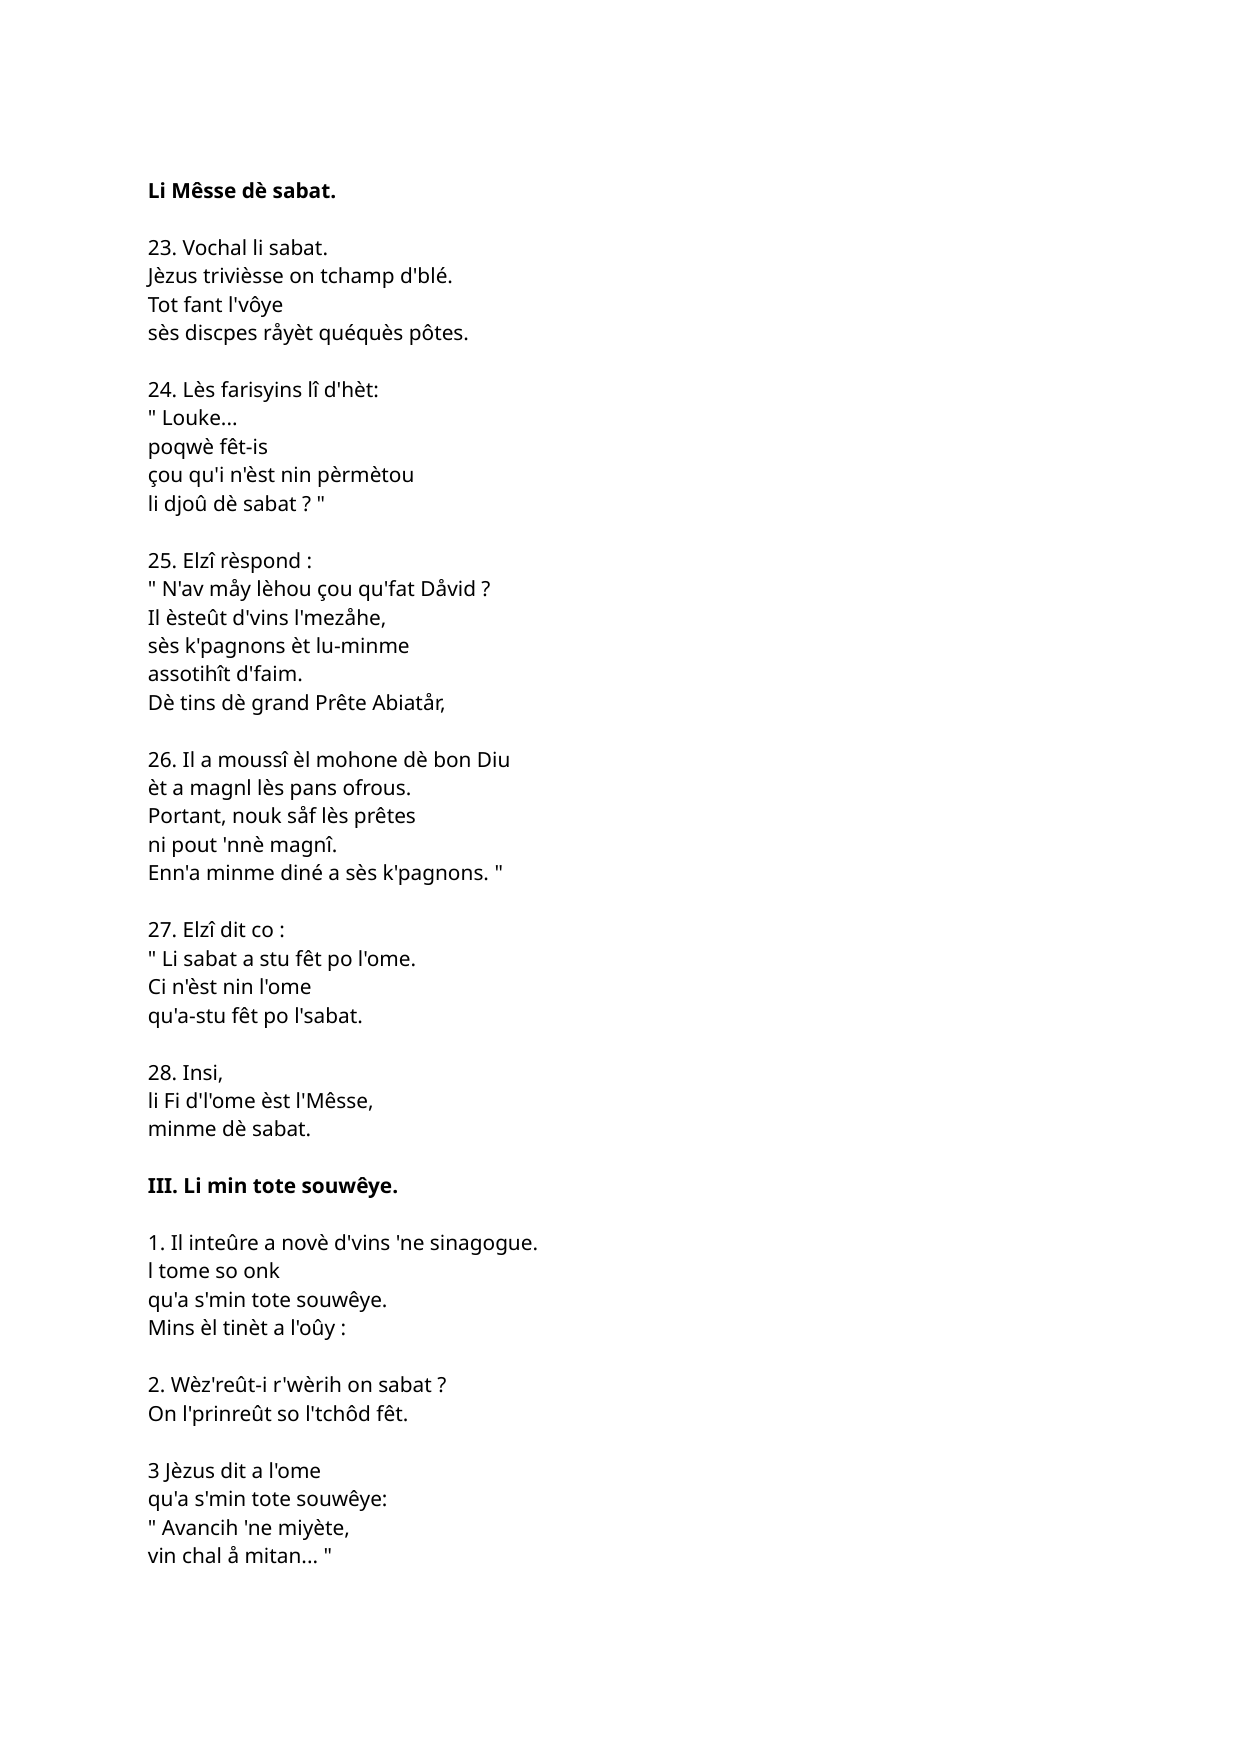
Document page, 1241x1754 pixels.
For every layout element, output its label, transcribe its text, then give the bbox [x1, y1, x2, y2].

text Jèzus trivièsse on tchamp d'blé. [148, 261, 1093, 290]
text 27. Elzî dit co : [148, 915, 1093, 944]
text 2. Wèz'reût-i r'wèrih on sabat ? [148, 1370, 1093, 1399]
text çou qu'i n'èst nin pèrmètou [148, 460, 1093, 489]
text Tot fant l'vôye [148, 290, 1093, 318]
text On l'prinreût so l'tchôd fêt. [148, 1399, 1093, 1427]
text sès discpes råyèt quéquès pôtes. [148, 318, 1093, 347]
text li Fi d'l'ome èst l'Mêsse, [148, 1086, 1093, 1114]
text Portant, nouk såf lès prêtes [148, 802, 1093, 830]
text 3 Jèzus dit a l'ome [148, 1456, 1093, 1484]
text " N'av måy lèhou çou qu'fat Dåvid ? [148, 574, 1093, 603]
text 24. Lès farisyins lî d'hèt: [148, 375, 1093, 403]
text Dè tins dè grand Prête Abiatår, [148, 688, 1093, 716]
text 26. Il a moussî èl mohone dè bon Diu [148, 745, 1093, 773]
text Li Mêsse dè sabat. [148, 176, 1093, 204]
text 28. Insi, [148, 1058, 1093, 1086]
text ni pout 'nnè magnî. [148, 830, 1093, 858]
text Mins èl tinèt a l'oûy : [148, 1313, 1093, 1342]
text 23. Vochal li sabat. [148, 233, 1093, 261]
text vin chal å mitan... " [148, 1541, 1093, 1569]
text poqwè fêt-is [148, 432, 1093, 460]
text Il èsteût d'vins l'mezåhe, [148, 603, 1093, 631]
text minme dè sabat. [148, 1114, 1093, 1143]
text li djoû dè sabat ? " [148, 489, 1093, 517]
text assotihît d'faim. [148, 659, 1093, 688]
text III. Li min tote souwêye. [148, 1171, 1093, 1200]
text Enn'a minme diné a sès k'pagnons. " [148, 858, 1093, 887]
text qu'a-stu fêt po l'sabat. [148, 1001, 1093, 1029]
text qu'a s'min tote souwêye: [148, 1484, 1093, 1513]
text qu'a s'min tote souwêye. [148, 1285, 1093, 1313]
text " Louke... [148, 403, 1093, 432]
text èt a magnl lès pans ofrous. [148, 773, 1093, 802]
text " Avancih 'ne miyète, [148, 1513, 1093, 1541]
text Ci n'èst nin l'ome [148, 972, 1093, 1001]
text sès k'pagnons èt lu-minme [148, 631, 1093, 659]
text " Li sabat a stu fêt po l'ome. [148, 944, 1093, 972]
text l tome so onk [148, 1257, 1093, 1285]
text 1. Il inteûre a novè d'vins 'ne sinagogue. [148, 1228, 1093, 1257]
text 25. Elzî rèspond : [148, 546, 1093, 574]
